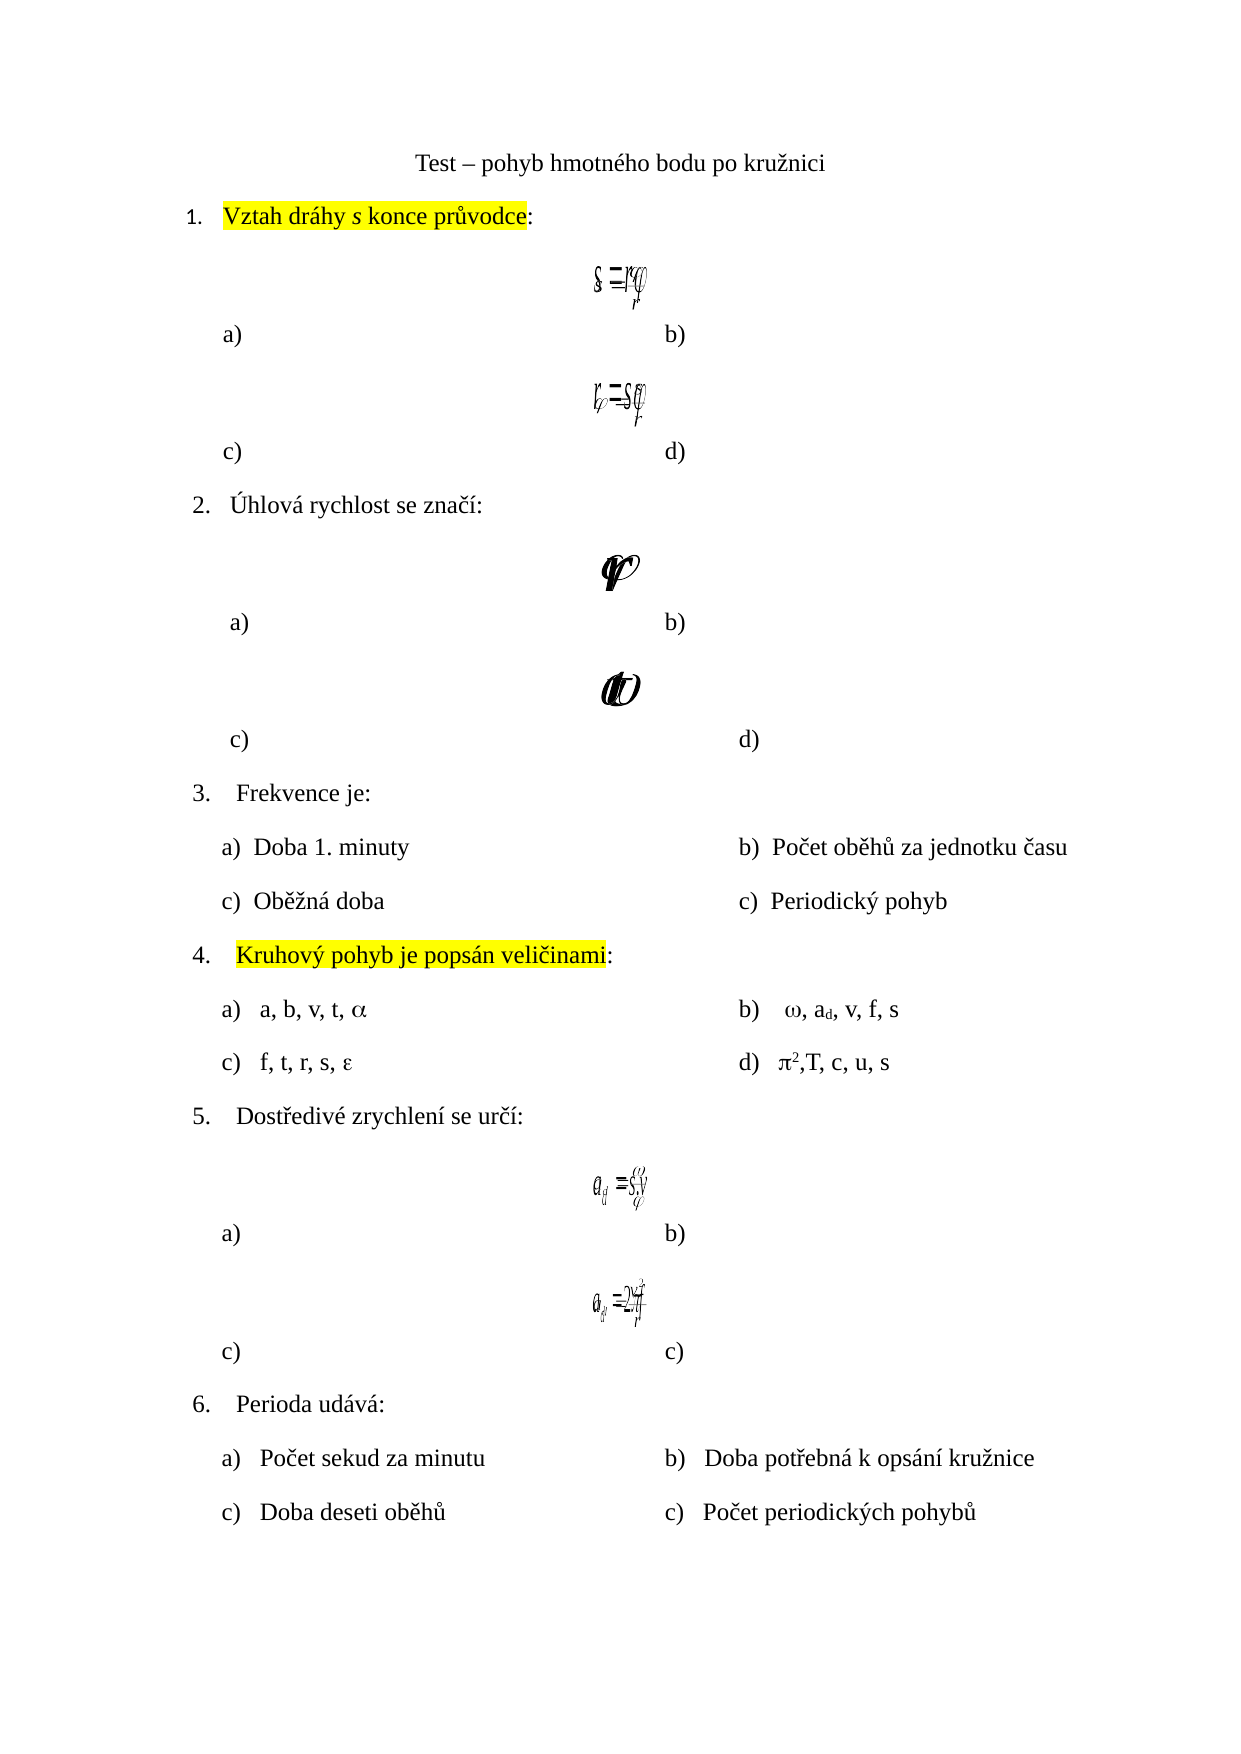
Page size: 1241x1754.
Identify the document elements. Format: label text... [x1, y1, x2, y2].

text a) Doba 1. minuty b) Počet oběhů za jednotku času [192, 832, 1093, 861]
list b) [223, 256, 1093, 348]
text 4. Kruhový pohyb je popsán veličinami: [192, 940, 1093, 968]
text 6. Perioda udává: [192, 1389, 1093, 1418]
text c) f, t, r, s,  d) ,T, c, u, s [192, 1047, 1093, 1076]
text 5. Dostředivé zrychlení se určí: [192, 1101, 1093, 1130]
text a) b) [192, 544, 1093, 636]
text 2. Úhlová rychlost se značí: [192, 490, 1093, 519]
text c) d) [192, 661, 1093, 753]
text c) d) [223, 373, 1093, 465]
text c) Oběžná doba c) Periodický pohyb [192, 886, 1093, 915]
list Vztah dráhy s konce průvodce: [185, 201, 1093, 231]
text Test – pohyb hmotného bodu po kružnici [148, 148, 1093, 176]
text c) Doba deseti oběhů c) Počet periodických pohybů [192, 1497, 1093, 1526]
text c) c) [192, 1272, 1093, 1364]
text a) b) [192, 1155, 1093, 1247]
text a) a, b, v, t,  b) , ad, v, f, s [192, 994, 1093, 1022]
text a) Počet sekud za minutu b) Doba potřebná k opsání kružnice [192, 1443, 1093, 1472]
text 3. Frekvence je: [192, 778, 1093, 807]
